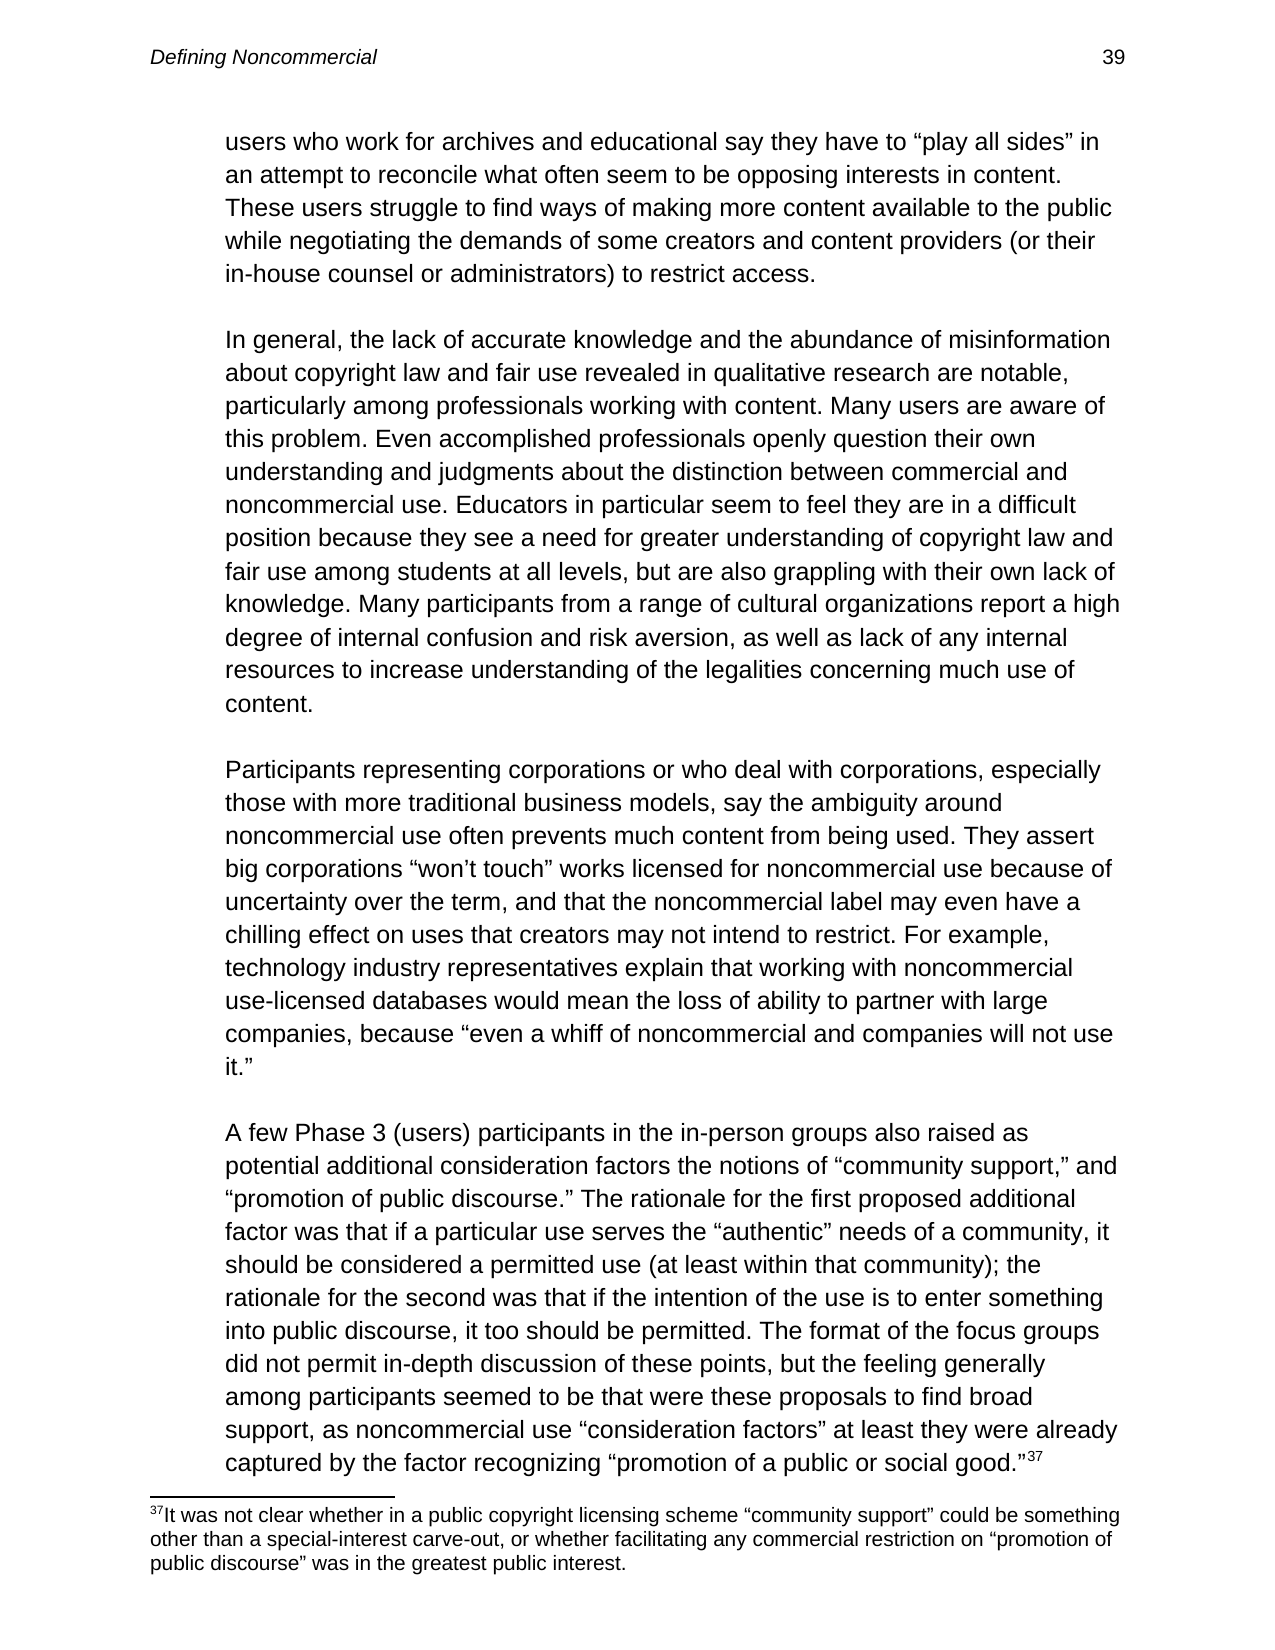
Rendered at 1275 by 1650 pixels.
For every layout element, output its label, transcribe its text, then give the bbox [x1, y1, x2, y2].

text A few Phase 3 (users) participants in the in-person groups also raised as potential additional consideration factors the notions of “community support,” and “promotion of public discourse.” The rationale for the first proposed additional factor was that if a particular use serves the “authentic” needs of a community, it should be considered a permitted use (at least within that community); the rationale for the second was that if the intention of the use is to enter something into public discourse, it too should be permitted. The format of the focus groups did not permit in-depth discussion of these points, but the feeling generally among participants seemed to be that were these proposals to find broad support, as noncommercial use “consideration factors” at least they were already captured by the factor recognizing “promotion of a public or social good.” [225, 1118, 1125, 1477]
text It was not clear whether in a public copyright licensing scheme “community support” could be something other than a special-interest carve-out, or whether facilitating any commercial restriction on “promotion of public discourse” was in the greatest public interest. [150, 1503, 1125, 1575]
text users who work for archives and educational say they have to “play all sides” in an attempt to reconcile what often seem to be opposing interests in content. These users struggle to find ways of making more content available to the public while negotiating the demands of some creators and content providers (or their in-house counsel or administrators) to restrict access. [225, 127, 1125, 288]
text In general, the lack of accurate knowledge and the abundance of misinformation about copyright law and fair use revealed in qualitative research are notable, particularly among professionals working with content. Many users are aware of this problem. Even accomplished professionals openly question their own understanding and judgments about the distinction between commercial and noncommercial use. Educators in particular seem to feel they are in a difficult position because they see a need for greater understanding of copyright law and fair use among students at all levels, but are also grappling with their own lack of knowledge. Many participants from a range of cultural organizations report a high degree of internal confusion and risk aversion, as well as lack of any internal resources to increase understanding of the legalities concerning much use of content. [225, 325, 1125, 717]
text Participants representing corporations or who deal with corporations, especially those with more traditional business models, say the ambiguity around noncommercial use often prevents much content from being used. They assert big corporations “won’t touch” works licensed for noncommercial use because of uncertainty over the term, and that the noncommercial label may even have a chilling effect on uses that creators may not intend to restrict. For example, technology industry representatives explain that working with noncommercial use-licensed databases would mean the loss of ability to partner with large companies, because “even a whiff of noncommercial and companies will not use it.” [225, 754, 1125, 1081]
